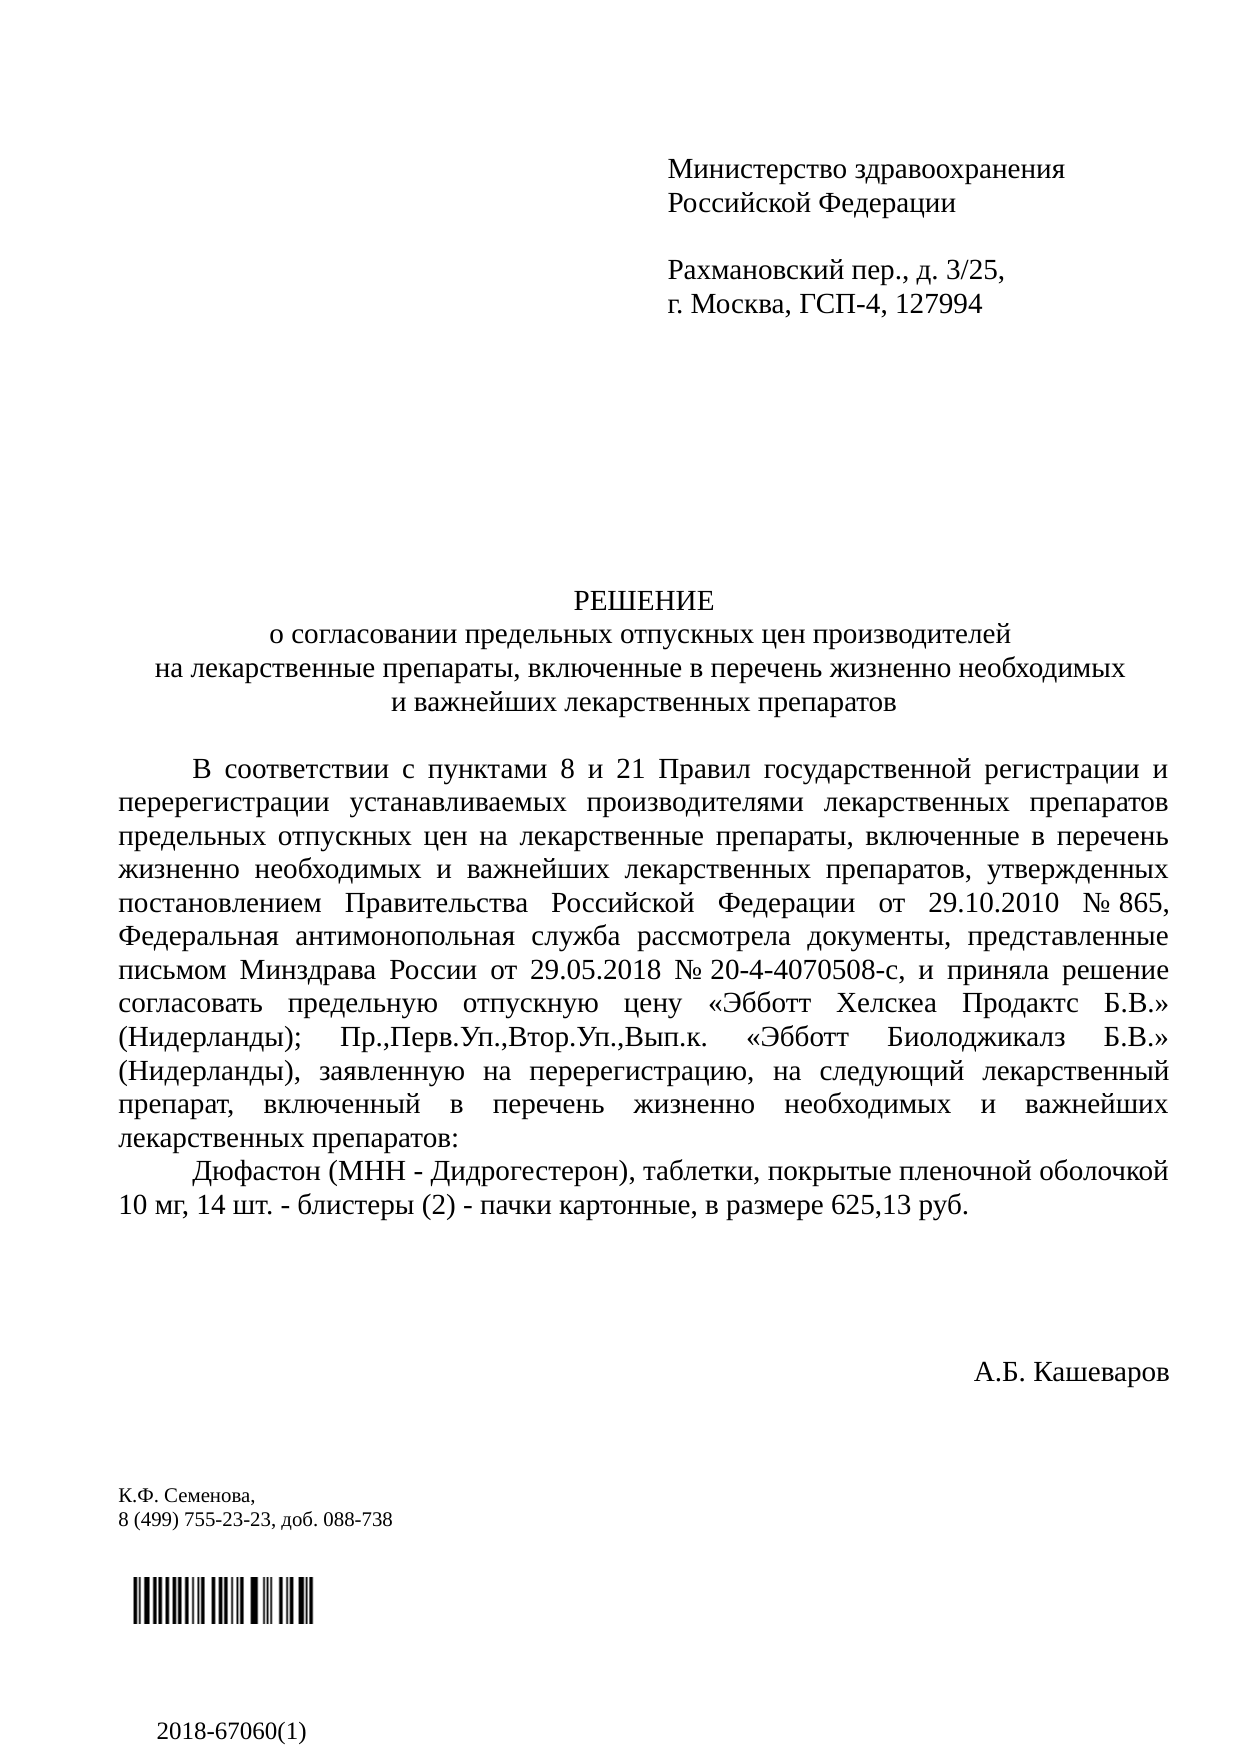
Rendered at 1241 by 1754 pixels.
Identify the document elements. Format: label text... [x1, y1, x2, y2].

text К.Ф. Семенова, [118, 1483, 1170, 1507]
text Рахмановский пер., д. 3/25, [667, 252, 1170, 286]
text Министерство здравоохранения [667, 152, 1170, 185]
text о согласовании предельных отпускных цен производителей [118, 617, 1170, 650]
text на лекарственные препараты, включенные в перечень жизненно необходимых [118, 650, 1170, 684]
text В соответствии с пунктами 8 и 21 Правил государственной регистрации и перерегистрации устанавливаемых производителями лекарственных препаратов предельных отпускных цен на лекарственные препараты, включенные в перечень жизненно необходимых и важнейших лекарственных препаратов, утвержденных постановлением Правительства Российской Федерации от 29.10.2010 № 865, Федеральная антимонопольная служба рассмотрела документы, представленные письмом Минздрава России от 29.05.2018 № 20-4-4070508-с, и приняла решение согласовать предельную отпускную цену «Эбботт Хелскеа Продактс Б.В.» (Нидерланды); Пр.,Перв.Уп.,Втор.Уп.,Вып.к. «Эбботт Биолоджикалз Б.В.» (Нидерланды), заявленную на перерегистрацию, на следующий лекарственный препарат, включенный в перечень жизненно необходимых и важнейших лекарственных препаратов: [118, 751, 1170, 1153]
text г. Москва, ГСП-4, 127994 [667, 286, 1170, 319]
text Дюфастон (МНН - Дидрогестерон), таблетки, покрытые пленочной оболочкой 10 мг, 14 шт. - блистеры (2) - пачки картонные, в размере 625,13 руб. [118, 1153, 1170, 1220]
text и важнейших лекарственных препаратов [118, 684, 1170, 717]
picture [118, 1577, 331, 1624]
text 8 (499) 755-23-23, доб. 088-738 [118, 1507, 1170, 1531]
text РЕШЕНИЕ [118, 583, 1170, 617]
text А.Б. Кашеваров [118, 1354, 1170, 1388]
text Российской Федерации [667, 185, 1170, 219]
